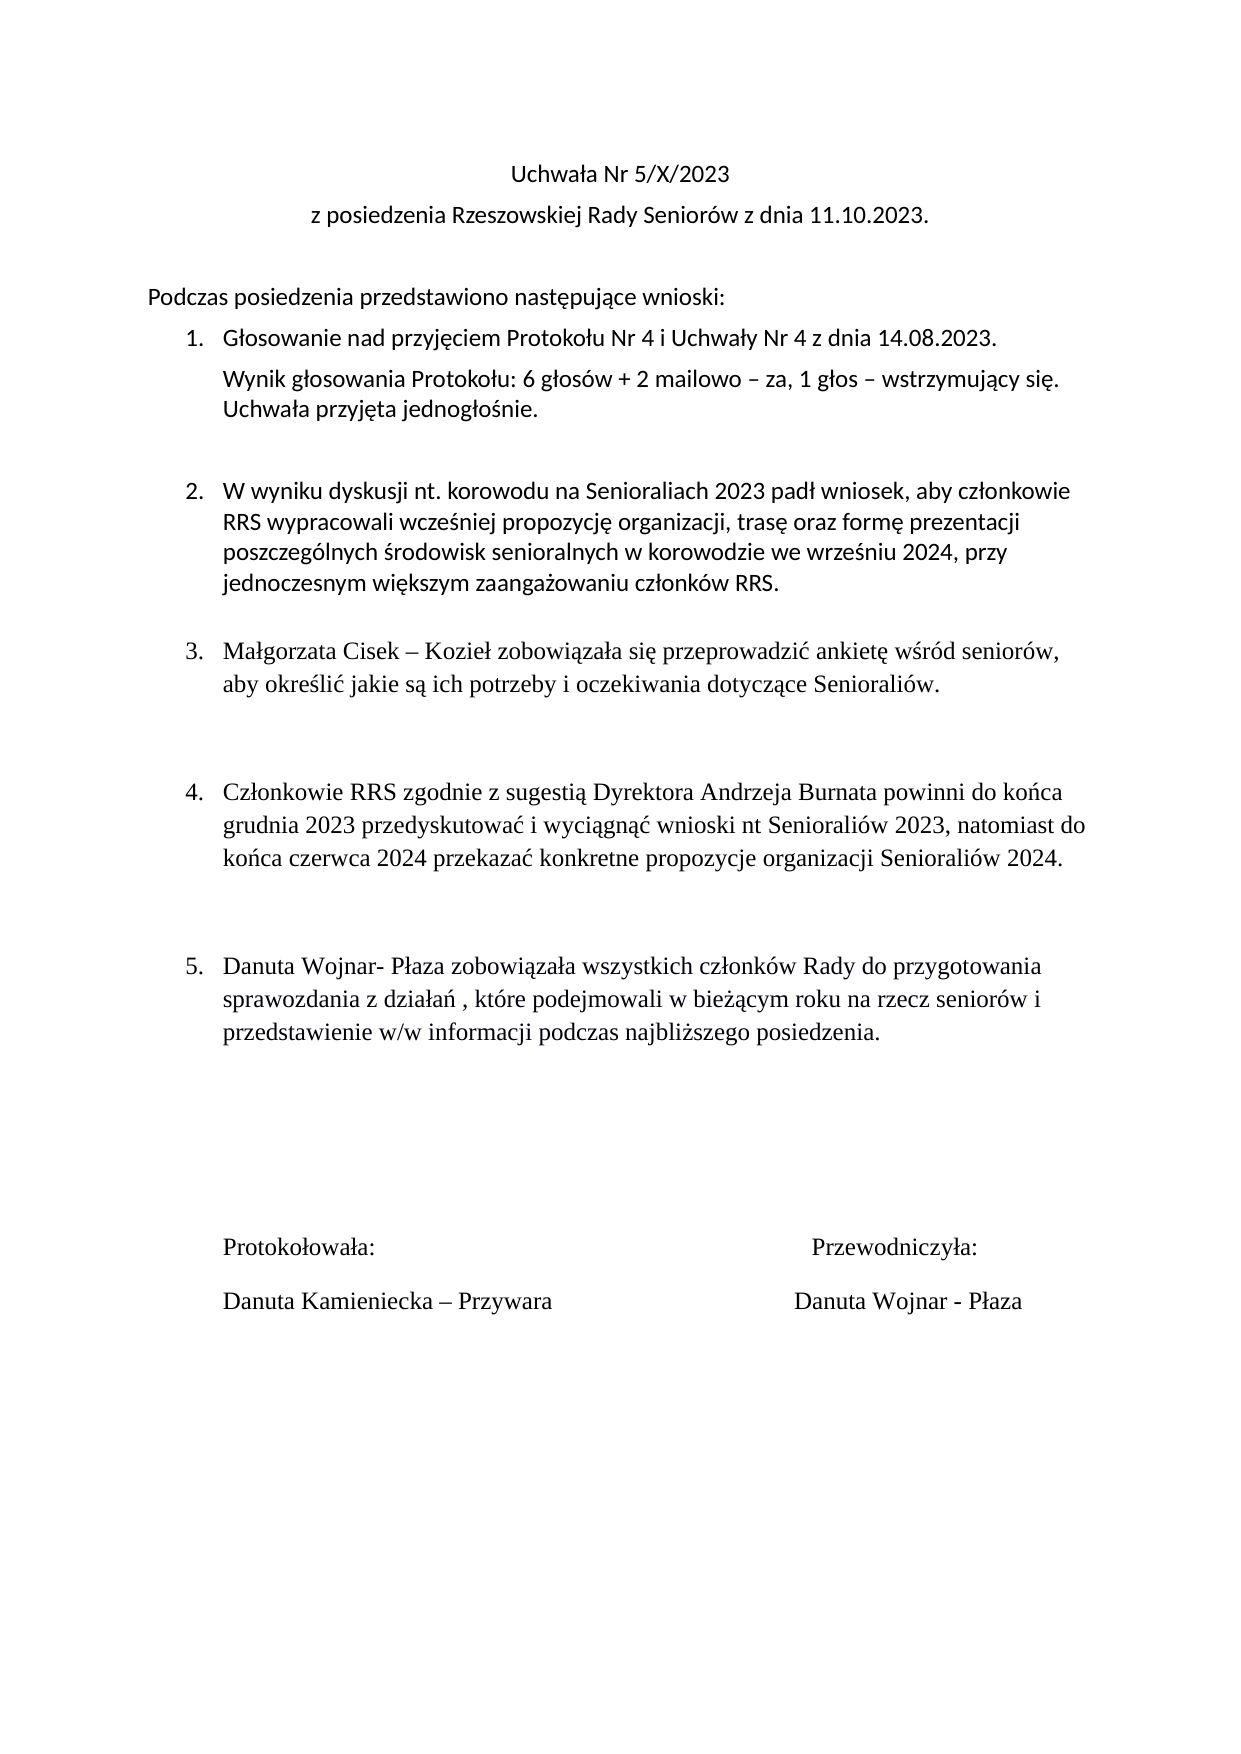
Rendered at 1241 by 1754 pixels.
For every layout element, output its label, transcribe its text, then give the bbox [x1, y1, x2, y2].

text Podczas posiedzenia przedstawiono następujące wnioski: [148, 281, 1093, 311]
list Danuta Kamieniecka – Przywara Danuta Wojnar - Płaza [223, 1286, 1093, 1315]
list Danuta Wojnar- Płaza zobowiązała wszystkich członków Rady do przygotowania sprawozdania z działań , które podejmowali w bieżącym roku na rzecz seniorów i przedstawienie w/w informacji podczas najbliższego posiedzenia. [185, 951, 1093, 1046]
text z posiedzenia Rzeszowskiej Rady Seniorów z dnia 11.10.2023. [148, 199, 1093, 229]
list W wyniku dyskusji nt. korowodu na Senioraliach 2023 padł wniosek, aby członkowie RRS wypracowali wcześniej propozycję organizacji, trasę oraz formę prezentacji poszczególnych środowisk senioralnych w korowodzie we wrześniu 2024, przy jednoczesnym większym zaangażowaniu członków RRS. [185, 475, 1093, 597]
list Głosowanie nad przyjęciem Protokołu Nr 4 i Uchwały Nr 4 z dnia 14.08.2023. [185, 322, 1093, 352]
text Wynik głosowania Protokołu: 6 głosów + 2 mailowo – za, 1 głos – wstrzymujący się. Uchwała przyjęta jednogłośnie. [223, 363, 1093, 424]
list Protokołowała: Przewodniczyła: [223, 1232, 1093, 1261]
text Uchwała Nr 5/X/2023 [148, 158, 1093, 188]
list Małgorzata Cisek – Kozieł zobowiązała się przeprowadzić ankietę wśród seniorów, aby określić jakie są ich potrzeby i oczekiwania dotyczące Senioraliów. [185, 636, 1093, 698]
list Członkowie RRS zgodnie z sugestią Dyrektora Andrzeja Burnata powinni do końca grudnia 2023 przedyskutować i wyciągnąć wnioski nt Senioraliów 2023, natomiast do końca czerwca 2024 przekazać konkretne propozycje organizacji Senioraliów 2024. [185, 777, 1093, 872]
